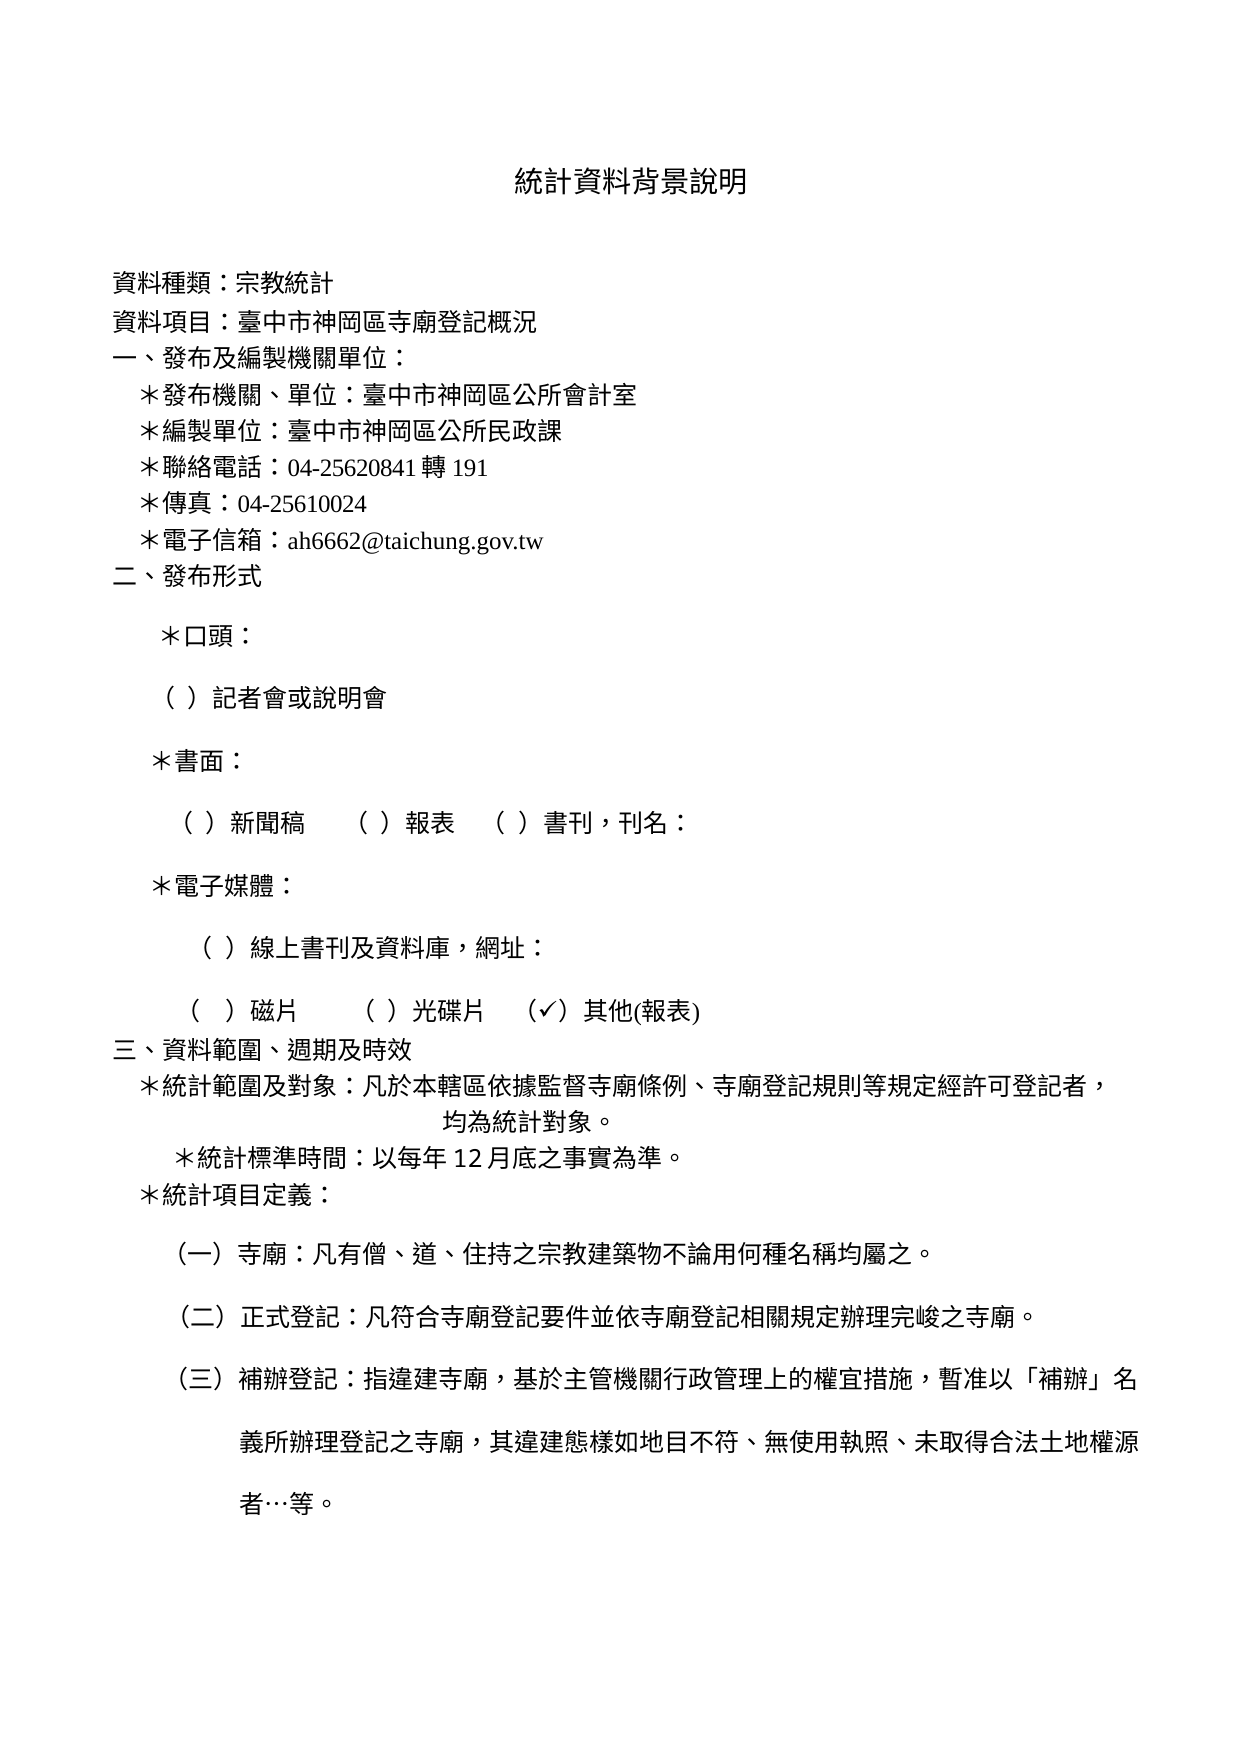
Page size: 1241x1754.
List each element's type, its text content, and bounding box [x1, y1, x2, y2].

text （ ）記者會或說明會 [112, 655, 1144, 718]
text （ ）線上書刊及資料庫，網址： [187, 905, 1144, 968]
text ＊傳真：04-25610024 [112, 484, 1144, 520]
text 一、發布及編製機關單位： [112, 339, 1144, 375]
text 均為統計對象。 [112, 1103, 1144, 1139]
text ＊統計標準時間：以每年12月底之事實為準。 [112, 1139, 1144, 1175]
text （三）補辦登記：指違建寺廟，基於主管機關行政管理上的權宜措施，暫准以「補辦」名義所辦理登記之寺廟，其違建態樣如地目不符、無使用執照、未取得合法土地權源者…等。 [164, 1336, 1144, 1524]
text ＊統計項目定義： [112, 1175, 1144, 1211]
text ＊統計範圍及對象：凡於本轄區依據監督寺廟條例、寺廟登記規則等規定經許可登記者， [112, 1066, 1144, 1103]
text 三、資料範圍、週期及時效 [112, 1030, 1144, 1066]
text ＊編製單位：臺中市神岡區公所民政課 [112, 411, 1144, 448]
text （二）正式登記：凡符合寺廟登記要件並依寺廟登記相關規定辦理完峻之寺廟。 [113, 1274, 1144, 1336]
text 統計資料背景說明 [112, 158, 1144, 201]
text ＊口頭： [143, 593, 1144, 655]
text ＊書面： [143, 718, 1144, 780]
text （ ）新聞稿 （ ）報表 （ ）書刊，刊名： [143, 780, 1144, 843]
text ＊聯絡電話：04-25620841轉191 [112, 448, 1144, 484]
text ＊發布機關、單位：臺中市神岡區公所會計室 [112, 375, 1144, 411]
text 資料項目：臺中市神岡區寺廟登記概況 [112, 303, 1144, 339]
text （ ）磁片 （ ）光碟片 （）其他(報表) [112, 968, 1178, 1030]
text 二、發布形式 [112, 556, 1144, 593]
text ＊電子媒體： [143, 843, 1144, 905]
text ＊電子信箱：ah6662@taichung.gov.tw [112, 520, 1144, 556]
text 資料種類：宗教統計 [112, 240, 1144, 303]
text （一）寺廟：凡有僧、道、住持之宗教建築物不論用何種名稱均屬之。 [113, 1211, 1144, 1274]
